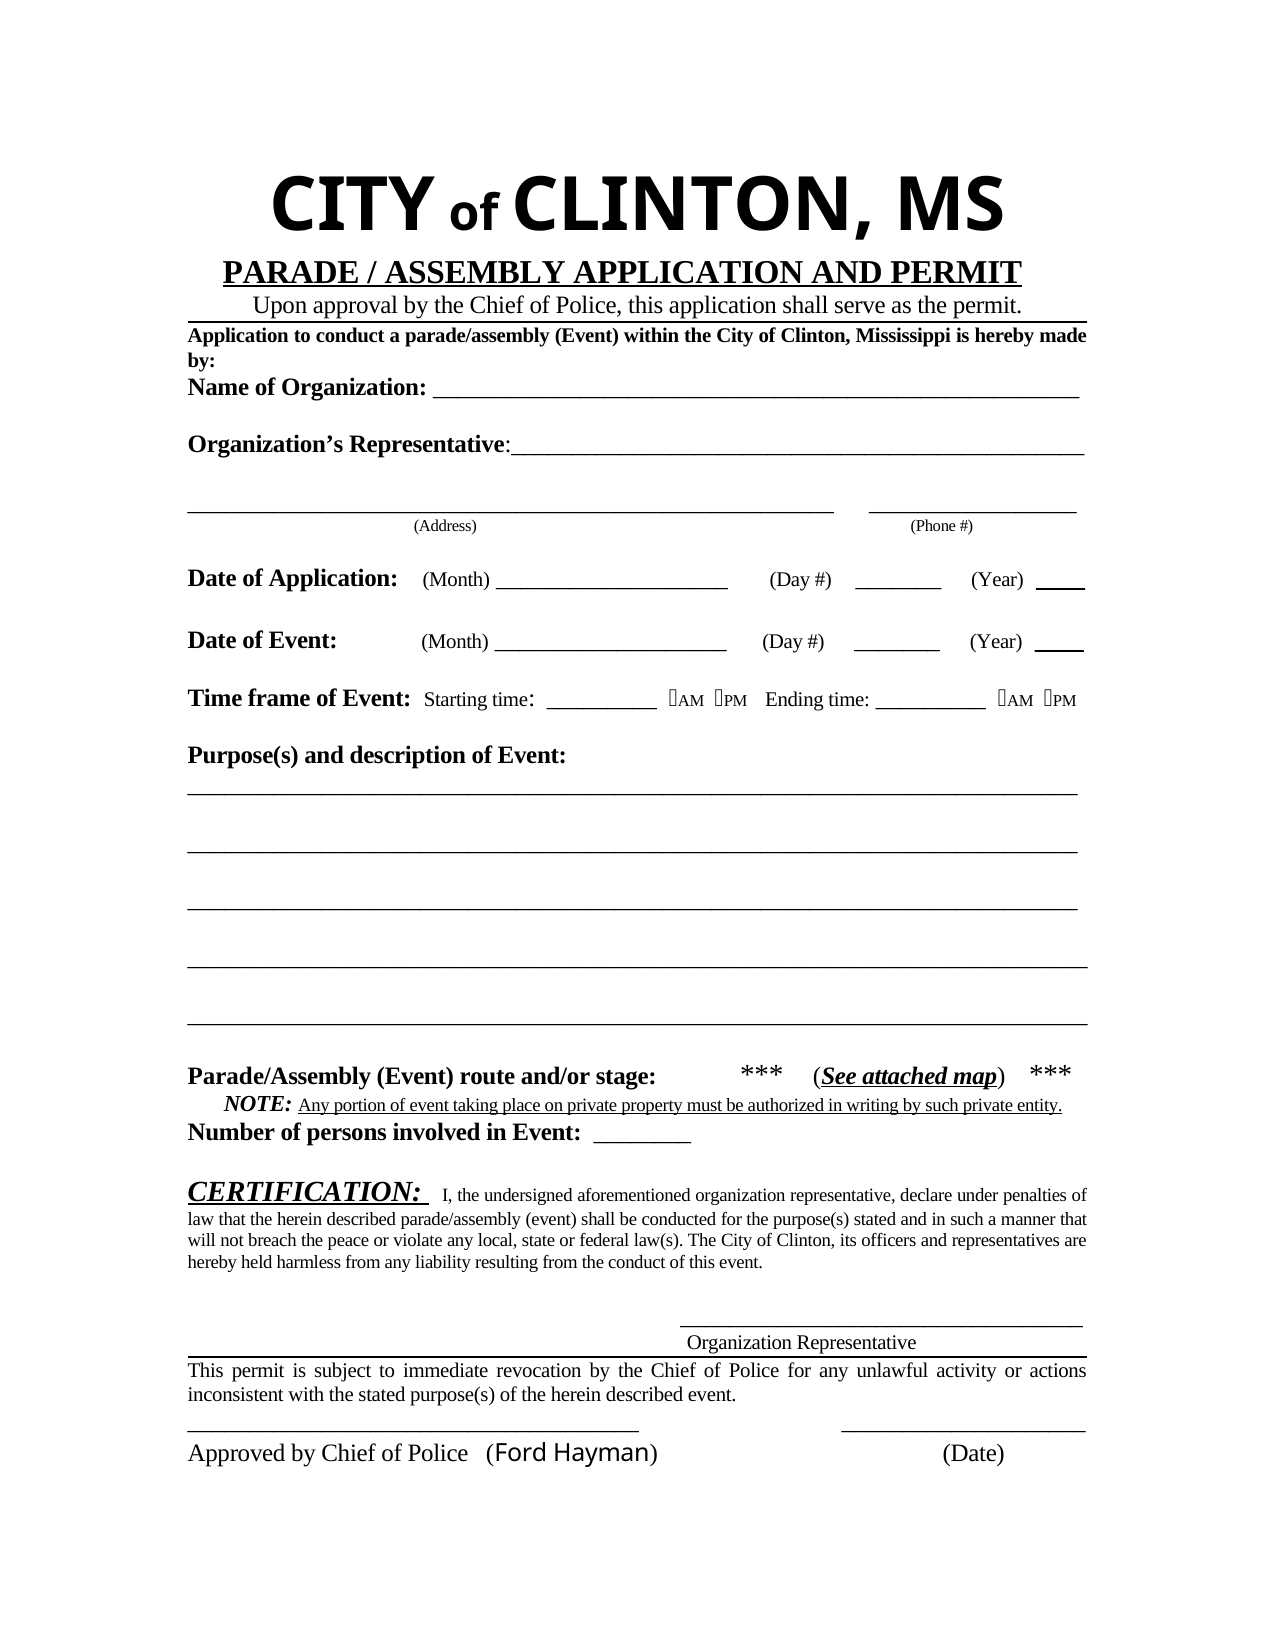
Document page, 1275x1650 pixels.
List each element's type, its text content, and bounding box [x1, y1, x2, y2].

text _____________________________________ ____________________ Approved by Chief of Police (Ford Hayman) (Date) [187, 1406, 1087, 1469]
text _________________________________________________________________________ [187, 884, 1087, 913]
text _________________________________________________________________________ [187, 827, 1087, 856]
text Name of Organization: _____________________________________________________ [187, 372, 1087, 400]
text Date of Event: (Month) ___________________ (Day #) _______ (Year) ____ [187, 626, 1087, 654]
text CITY of CLINTON, MS [187, 150, 1087, 252]
text Number of persons involved in Event: ________ [187, 1117, 1087, 1145]
text _____________________________________________________ _________________ [187, 487, 1087, 515]
text NOTE: Any portion of event taking place on private property must be authorized in writing by such private entity. [187, 1090, 1087, 1117]
text _________________________________ [187, 1301, 1087, 1330]
text Upon approval by the Chief of Police, this application shall serve as the permit. [187, 291, 1087, 323]
text CERTIFICATION: I, the undersigned aforementioned organization representative, declare under penalties of law that the herein described parade/assembly (event) shall be conducted for the purpose(s) stated and in such a manner that will not breach the peace or violate any local, state or federal law(s). The City of Clinton, its officers and representatives are hereby held harmless from any liability resulting from the conduct of this event. [187, 1174, 1087, 1272]
text Application to conduct a parade/assembly (Event) within the City of Clinton, Mississippi is hereby made by: [187, 323, 1087, 372]
text This permit is subject to immediate revocation by the Chief of Police for any unlawful activity or actions inconsistent with the stated purpose(s) of the herein described event. [187, 1358, 1087, 1406]
text Organization Representative [187, 1330, 1087, 1358]
text Parade/Assembly (Event) route and/or stage: *** (See attached map) *** [187, 1057, 1087, 1090]
text Time frame of Event: Starting time: _________ AM PM Ending time: _________ AM PM [187, 683, 1087, 712]
text _________________________________________________________________________ [187, 769, 1087, 798]
text PARADE / ASSEMBLY APPLICATION AND PERMIT [187, 252, 1087, 291]
text Purpose(s) and description of Event: [187, 741, 1087, 769]
text ________________________________________________________________________ [187, 942, 1087, 967]
text (Address) (Phone #) [187, 515, 1087, 534]
text ________________________________________________________________________ [187, 999, 1087, 1024]
text Organization’s Representative:_______________________________________________ [187, 429, 1087, 458]
text Date of Application: (Month) ___________________ (Day #) _______ (Year) ____ [187, 563, 1087, 592]
